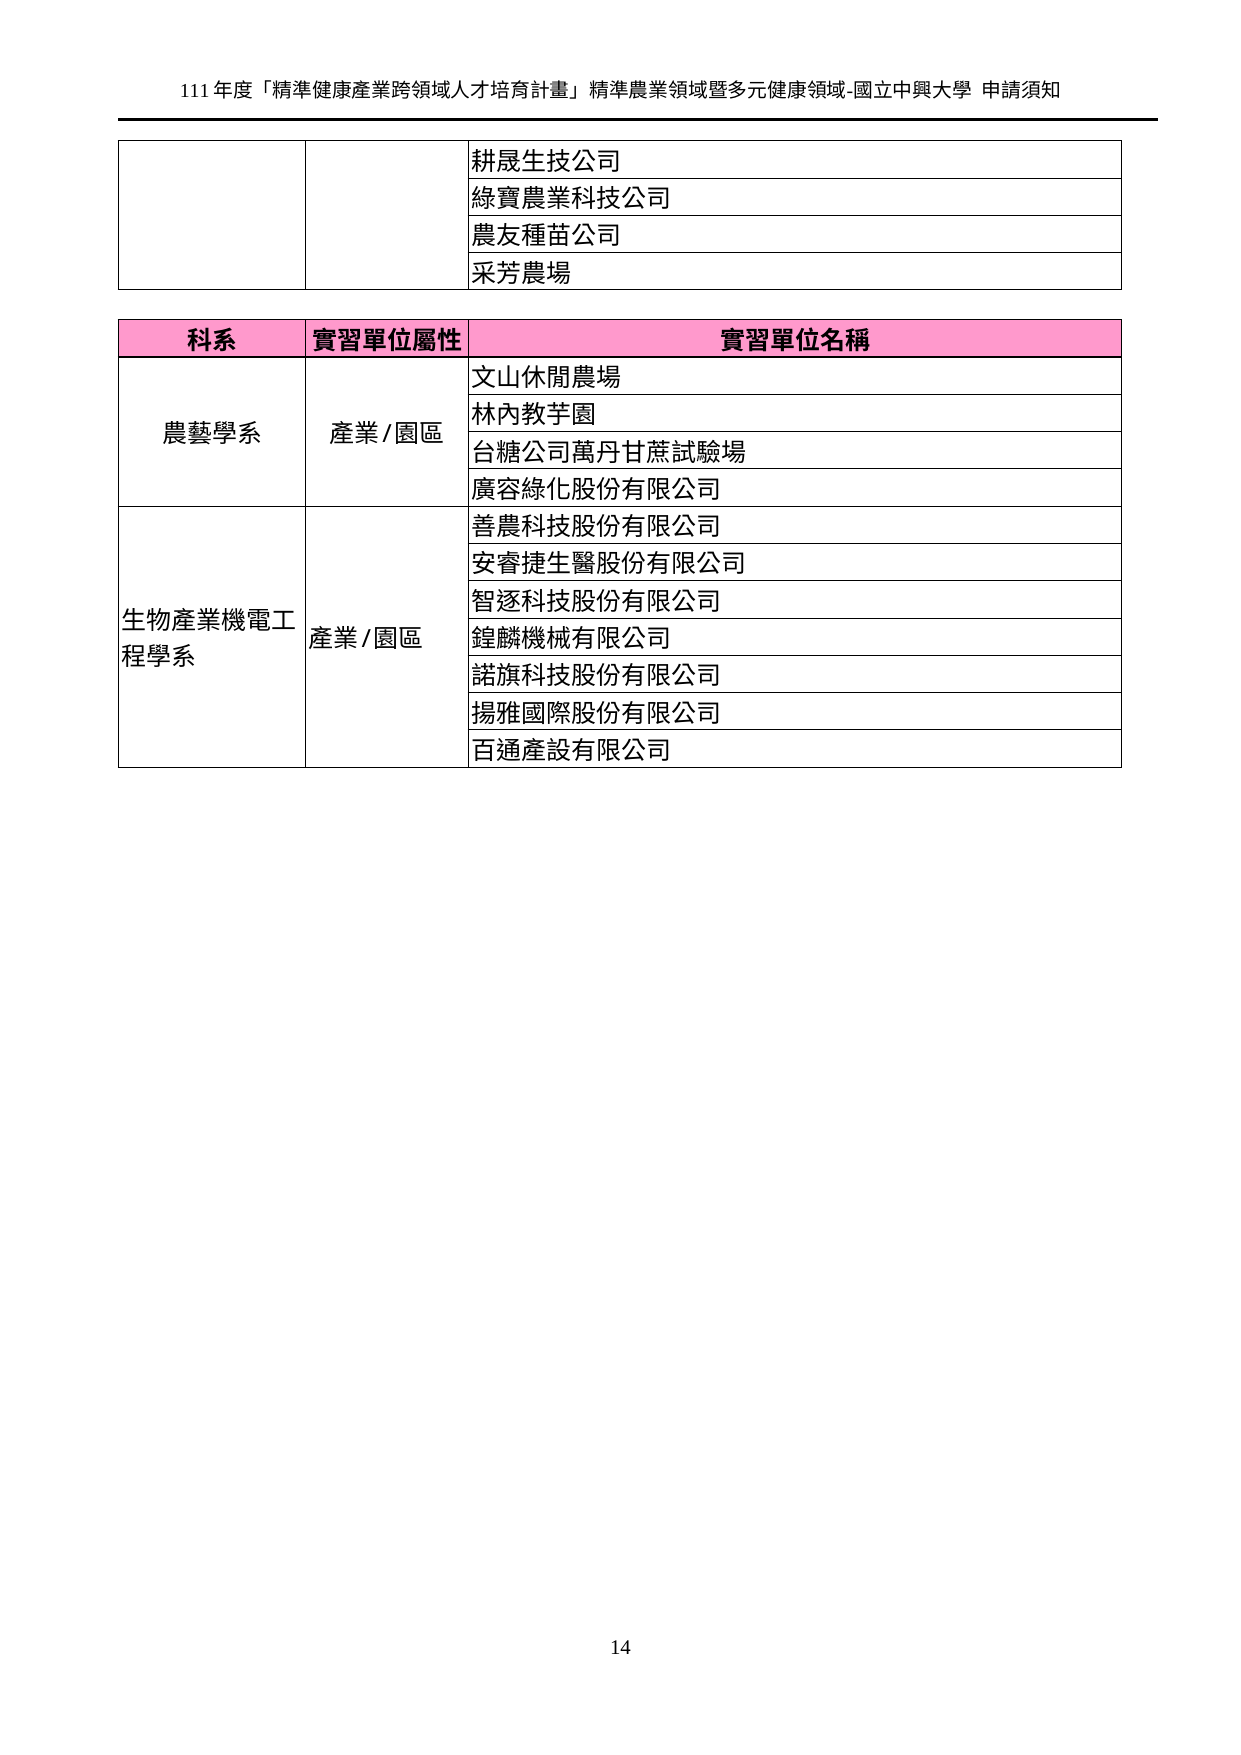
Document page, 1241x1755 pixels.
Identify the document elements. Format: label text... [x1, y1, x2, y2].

table_cell 百通產設有限公司 [469, 730, 1121, 767]
table_cell 農友種苗公司 [469, 216, 1121, 252]
table_cell 耕晟生技公司 [469, 141, 1121, 177]
table_cell 善農科技股份有限公司 [469, 507, 1121, 543]
table_cell 揚雅國際股份有限公司 [469, 693, 1121, 729]
table_cell 采芳農場 [469, 253, 1121, 289]
table_cell [306, 141, 468, 289]
table_cell 產業/園區 [306, 507, 468, 767]
table_header 實習單位屬性 [306, 320, 468, 356]
table_header 實習單位名稱 [469, 320, 1121, 356]
table_cell 綠寶農業科技公司 [469, 179, 1121, 215]
table_cell 林內教芋園 [469, 395, 1121, 431]
table_cell [119, 141, 305, 289]
table_cell 生物產業機電工程學系 [119, 507, 305, 767]
table_cell 安睿捷生醫股份有限公司 [469, 544, 1121, 580]
table_cell 文山休閒農場 [469, 358, 1121, 394]
table_header 科系 [119, 320, 305, 356]
table_cell 台糖公司萬丹甘蔗試驗場 [469, 432, 1121, 468]
table_cell 產業/園區 [306, 358, 468, 506]
table_cell 鍠麟機械有限公司 [469, 619, 1121, 655]
table_cell 智逐科技股份有限公司 [469, 581, 1121, 617]
table_cell 諾旗科技股份有限公司 [469, 656, 1121, 692]
table_cell 農藝學系 [119, 358, 305, 506]
table_cell 廣容綠化股份有限公司 [469, 469, 1121, 506]
